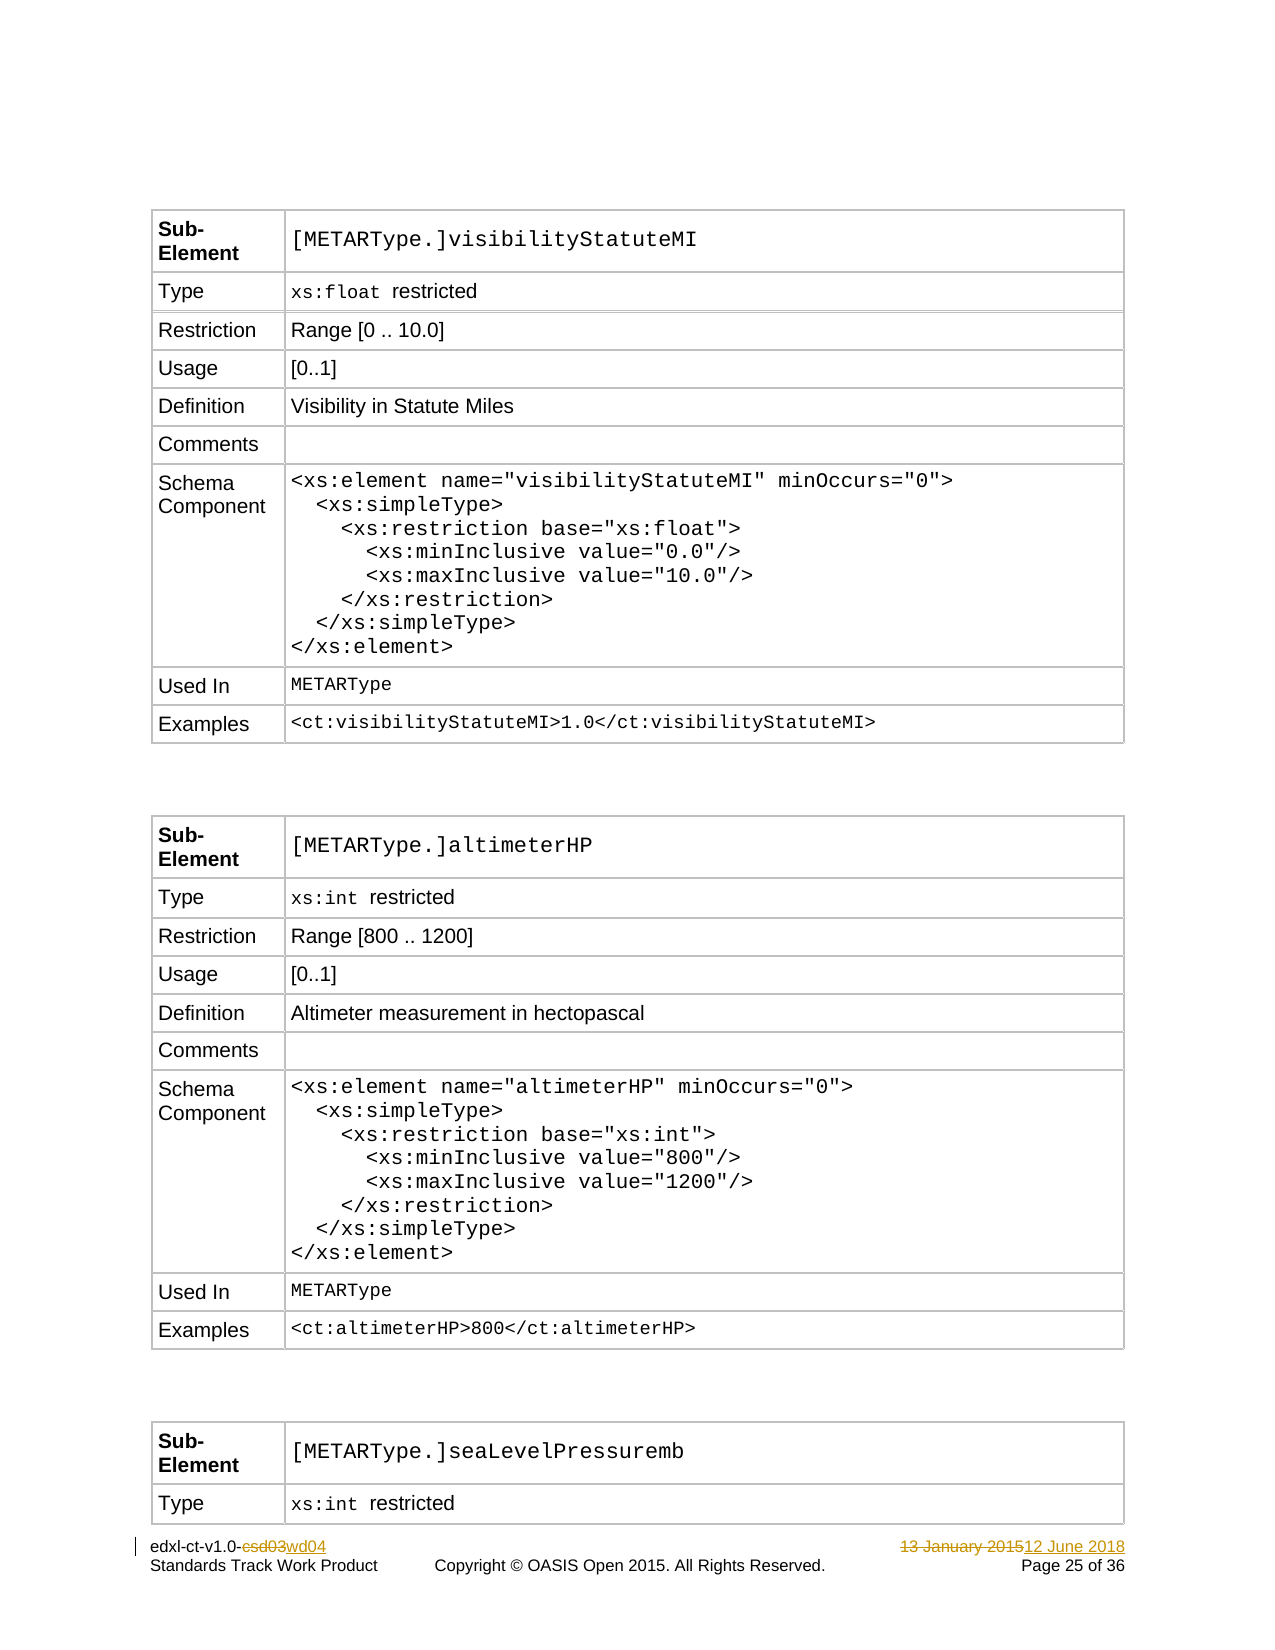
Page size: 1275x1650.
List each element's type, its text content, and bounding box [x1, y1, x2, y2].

table_cell Examples [153, 1312, 284, 1348]
table_header [METARType.]altimeterHP [286, 817, 1123, 877]
table_cell Usage [153, 351, 284, 386]
table_cell Schema Component [153, 465, 284, 666]
table_cell Used In [153, 668, 284, 704]
table_cell [0..1] [286, 957, 1123, 992]
table_cell Used In [153, 1274, 284, 1310]
table_cell Comments [153, 1033, 284, 1068]
table_header Sub-Element [153, 817, 284, 877]
table_cell [286, 1033, 1123, 1068]
table_cell <ct:altimeterHP>800</ct:altimeterHP> [286, 1312, 1123, 1348]
table_header Sub-Element [153, 1423, 284, 1483]
table_header [METARType.]seaLevelPressuremb [286, 1423, 1123, 1483]
table_cell xs:float restricted [286, 273, 1123, 310]
table_cell Range [800 .. 1200] [286, 919, 1123, 954]
table_cell Usage [153, 957, 284, 992]
table_cell xs:int restricted [286, 879, 1123, 916]
table_cell Schema Component [153, 1071, 284, 1272]
table_cell METARType [286, 668, 1123, 704]
table_cell Range [0 .. 10.0] [286, 313, 1123, 348]
table_cell Comments [153, 427, 284, 462]
table_cell Visibility in Statute Miles [286, 389, 1123, 424]
table_header Sub-Element [153, 211, 284, 271]
table_cell Definition [153, 995, 284, 1031]
table_header [METARType.]visibilityStatuteMI [286, 211, 1123, 271]
table_cell Type [153, 879, 284, 916]
table_cell Definition [153, 389, 284, 424]
table_cell Restriction [153, 313, 284, 348]
table_cell <ct:visibilityStatuteMI>1.0</ct:visibilityStatuteMI> [286, 706, 1123, 742]
table_cell Altimeter measurement in hectopascal [286, 995, 1123, 1031]
table_cell [0..1] [286, 351, 1123, 386]
table_cell Type [153, 1485, 284, 1522]
table_cell Type [153, 273, 284, 310]
table_cell Examples [153, 706, 284, 742]
table_cell <xs:element name="altimeterHP" minOccurs="0"> <xs:simpleType> <xs:restriction base="xs:int"> <xs:minInclusive value="800"/> <xs:maxInclusive value="1200"/> </xs:restriction> </xs:simpleType> </xs:element> [286, 1071, 1123, 1272]
table_cell xs:int restricted [286, 1485, 1123, 1522]
table_cell METARType [286, 1274, 1123, 1310]
table_cell [286, 427, 1123, 462]
table_cell Restriction [153, 919, 284, 954]
table_cell <xs:element name="visibilityStatuteMI" minOccurs="0"> <xs:simpleType> <xs:restriction base="xs:float"> <xs:minInclusive value="0.0"/> <xs:maxInclusive value="10.0"/> </xs:restriction> </xs:simpleType> </xs:element> [286, 465, 1123, 666]
